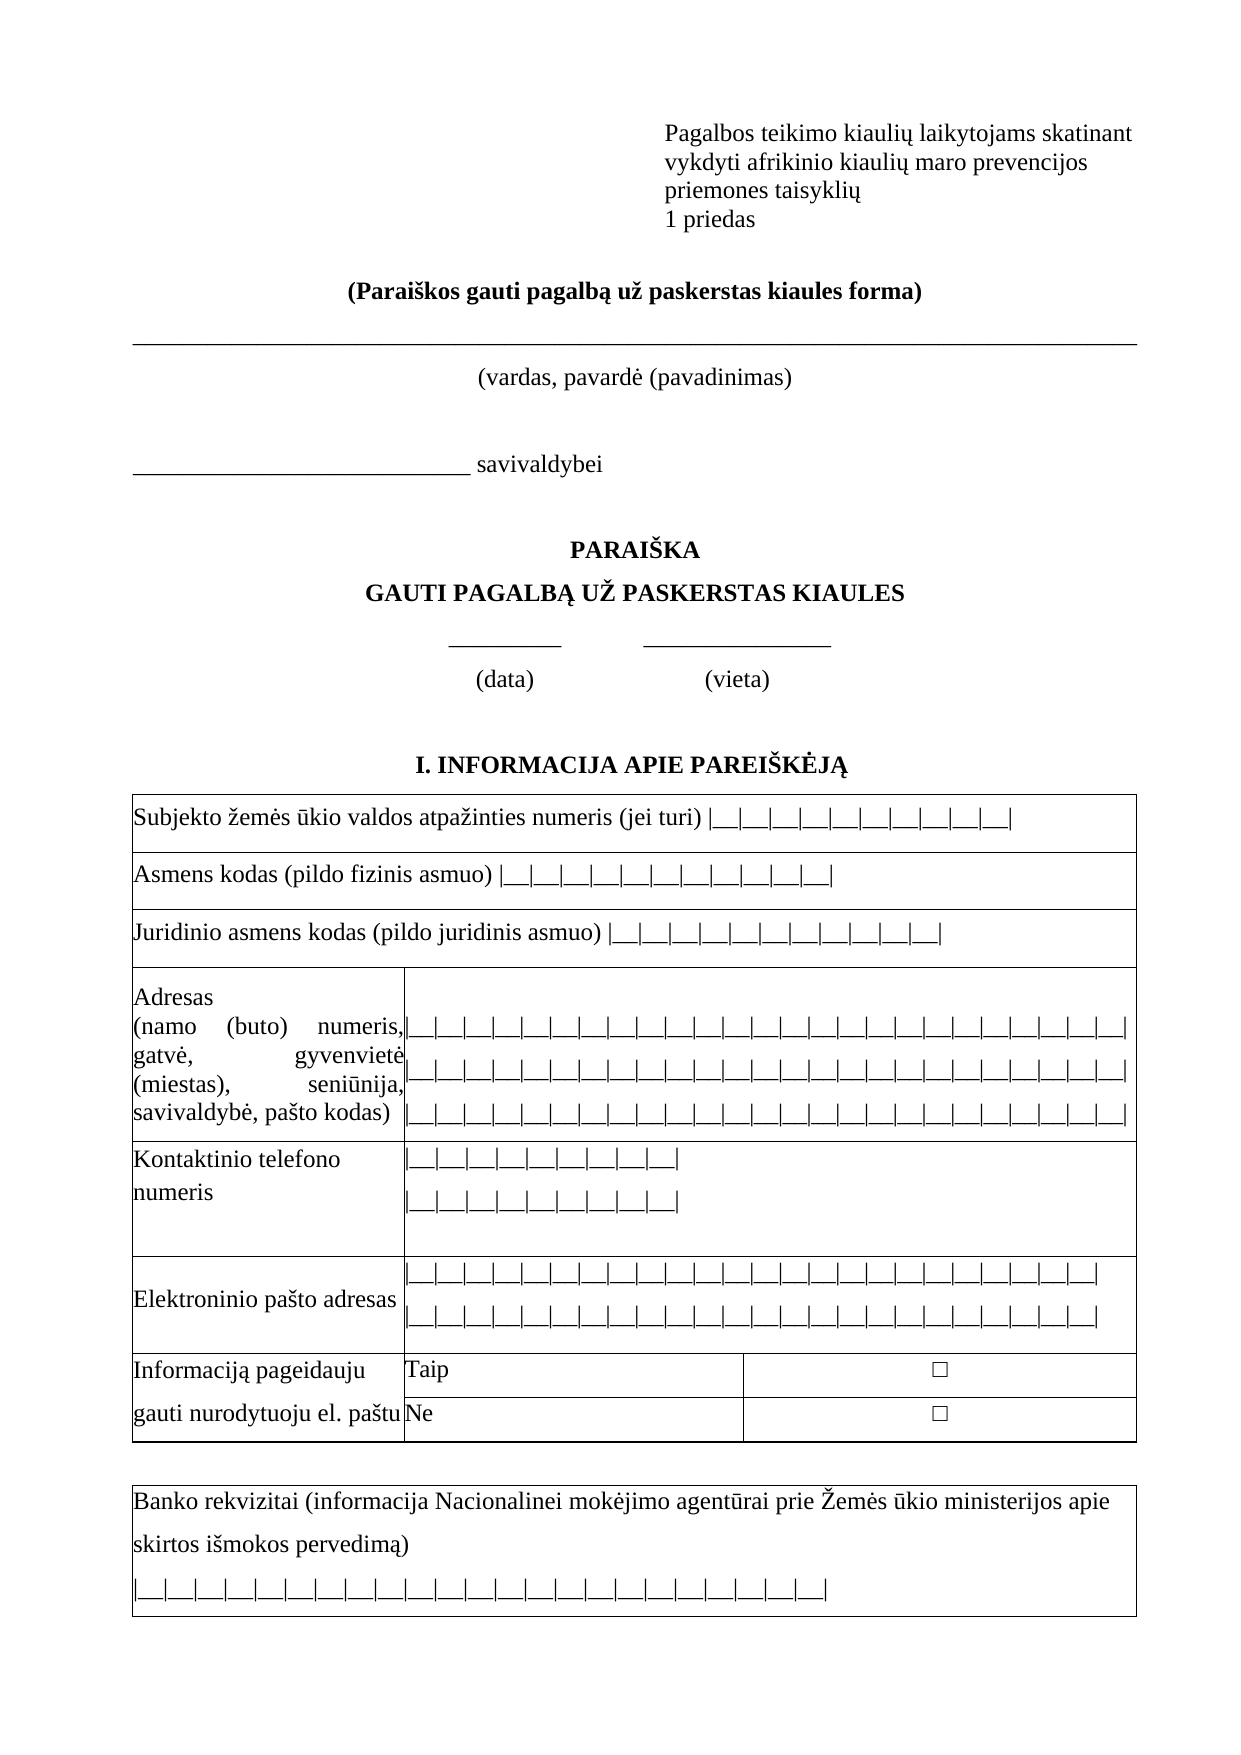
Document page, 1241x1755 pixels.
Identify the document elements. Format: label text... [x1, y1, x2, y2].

text (data) (vieta) [133, 664, 1137, 693]
table_cell Adresas (namo (buto) numeris, gatvė, gyvenvietė (miestas), seniūnija, savivaldybė, pašto kodas) [133, 968, 404, 1141]
text ___________________________ savivaldybei [133, 449, 1137, 477]
table_cell Elektroninio pašto adresas [133, 1257, 404, 1353]
text _________ _______________ [133, 621, 1137, 650]
table_cell Asmens kodas (pildo fizinis asmuo) |__|__|__|__|__|__|__|__|__|__|__| [133, 853, 1136, 909]
table_header Subjekto žemės ūkio valdos atpažinties numeris (jei turi) |__|__|__|__|__|__|__|__|__|__| [133, 795, 1136, 852]
text PARAIŠKA [133, 535, 1137, 564]
table_cell |__|__|__|__|__|__|__|__|__|__|__|__|__|__|__|__|__|__|__|__|__|__|__|__| |__|__|__|__|__|__|__|__|__|__|__|__|__|__|__|__|__|__|__|__|__|__|__|__| [405, 1257, 1136, 1353]
text 1 priedas [664, 204, 1137, 233]
table_cell □ [744, 1354, 1136, 1397]
table_cell [133, 1443, 1137, 1485]
table_cell Informaciją pageidauju gauti nurodytuoju el. paštu [133, 1354, 404, 1441]
table_cell Kontaktinio telefono numeris [133, 1142, 404, 1256]
text (Paraiškos gauti pagalbą už paskerstas kiaules forma) [133, 276, 1137, 305]
table_cell Banko rekvizitai (informacija Nacionalinei mokėjimo agentūrai prie Žemės ūkio ministerijos apie skirtos išmokos pervedimą) |__|__|__|__|__|__|__|__|__|__|__|__|__|__|__|__|__|__|__|__|__|__|__| [133, 1486, 1136, 1616]
table_cell Juridinio asmens kodas (pildo juridinis asmuo) |__|__|__|__|__|__|__|__|__|__|__| [133, 910, 1136, 967]
text GAUTI PAGALBĄ UŽ PASKERSTAS KIAULES [133, 578, 1137, 607]
table_cell |__|__|__|__|__|__|__|__|__|__|__|__|__|__|__|__|__|__|__|__|__|__|__|__|__| |__|__|__|__|__|__|__|__|__|__|__|__|__|__|__|__|__|__|__|__|__|__|__|__|__| |__|__|__|__|__|__|__|__|__|__|__|__|__|__|__|__|__|__|__|__|__|__|__|__|__| [405, 968, 1136, 1141]
text (vardas, pavardė (pavadinimas) [133, 362, 1137, 391]
table_cell |__|__|__|__|__|__|__|__|__| |__|__|__|__|__|__|__|__|__| [405, 1142, 1136, 1256]
table_cell Taip [405, 1354, 743, 1397]
table_cell □ [744, 1398, 1136, 1441]
text I. INFORMACIJA APIE PAREIŠKĖJĄ [133, 751, 1137, 779]
table_cell Ne [405, 1398, 743, 1441]
text Pagalbos teikimo kiaulių laikytojams skatinant vykdyti afrikinio kiaulių maro prevencijos priemones taisyklių [664, 118, 1137, 204]
